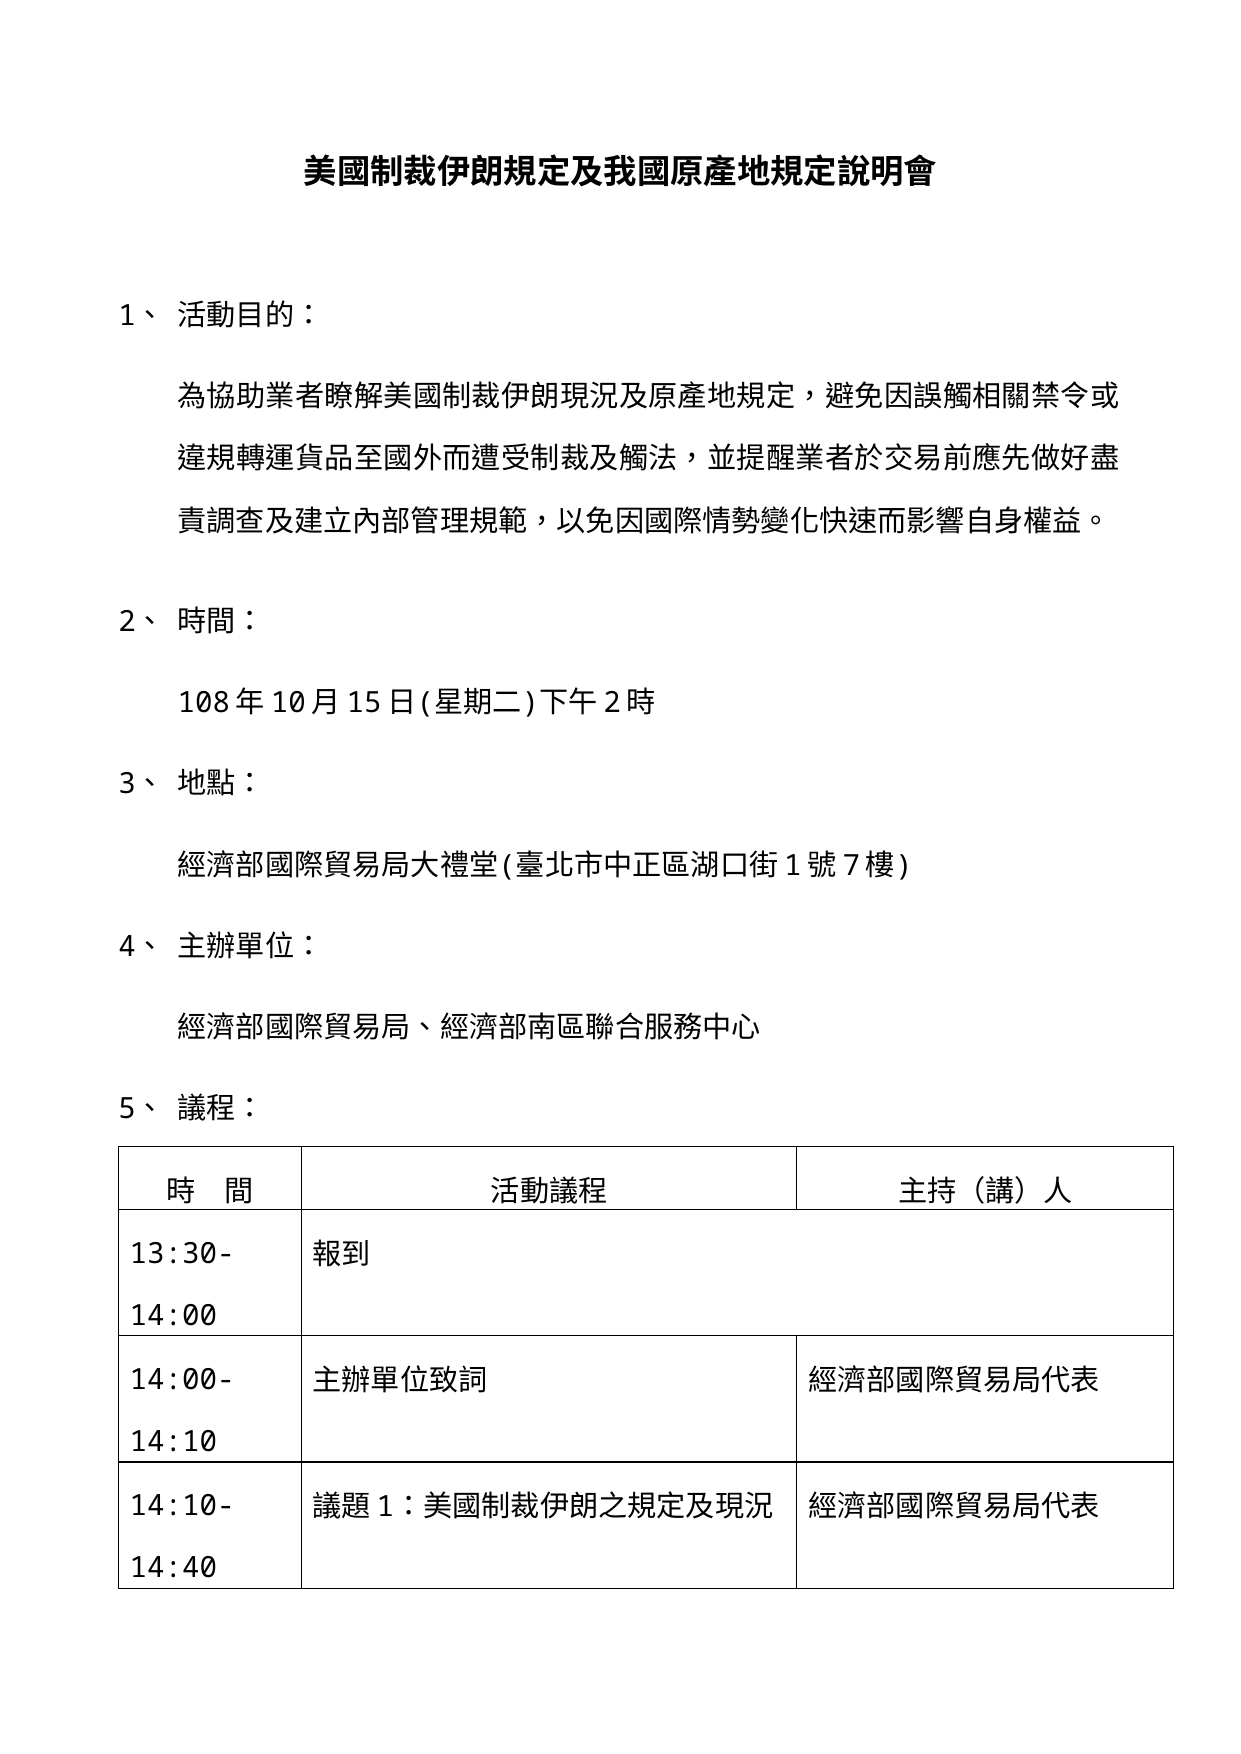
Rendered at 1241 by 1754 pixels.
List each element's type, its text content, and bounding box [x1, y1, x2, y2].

table_cell 14:10-14:40 [119, 1463, 301, 1587]
table_header 活動議程 [302, 1147, 796, 1209]
text 經濟部國際貿易局、經濟部南區聯合服務中心 [177, 983, 1122, 1046]
table_cell 經濟部國際貿易局代表 [797, 1463, 1173, 1587]
table_cell 13:30-14:00 [119, 1210, 301, 1335]
table_cell 14:00-14:10 [119, 1336, 301, 1461]
list 活動目的： [118, 271, 1122, 333]
table_cell 經濟部國際貿易局代表 [797, 1336, 1173, 1461]
table_header 時 間 [119, 1147, 301, 1209]
text 108年10月15日(星期二)下午2時 [177, 658, 1122, 721]
table_cell 報到 [302, 1210, 1173, 1335]
list 主辦單位： [118, 902, 1122, 964]
list 時間： [118, 577, 1122, 639]
list 議程： [118, 1064, 1122, 1127]
table_header 主持（講）人 [797, 1147, 1173, 1209]
text 經濟部國際貿易局大禮堂(臺北市中正區湖口街1號7樓) [177, 821, 1122, 883]
text 美國制裁伊朗規定及我國原產地規定說明會 [118, 127, 1122, 189]
table_cell 議題1：美國制裁伊朗之規定及現況 [302, 1463, 796, 1587]
table_cell 主辦單位致詞 [302, 1336, 796, 1461]
list 地點： [118, 739, 1122, 802]
text 為協助業者瞭解美國制裁伊朗現況及原產地規定，避免因誤觸相關禁令或違規轉運貨品至國外而遭受制裁及觸法，並提醒業者於交易前應先做好盡責調查及建立內部管理規範，以免因國際情勢變化快速而影響自身權益。 [177, 352, 1122, 539]
